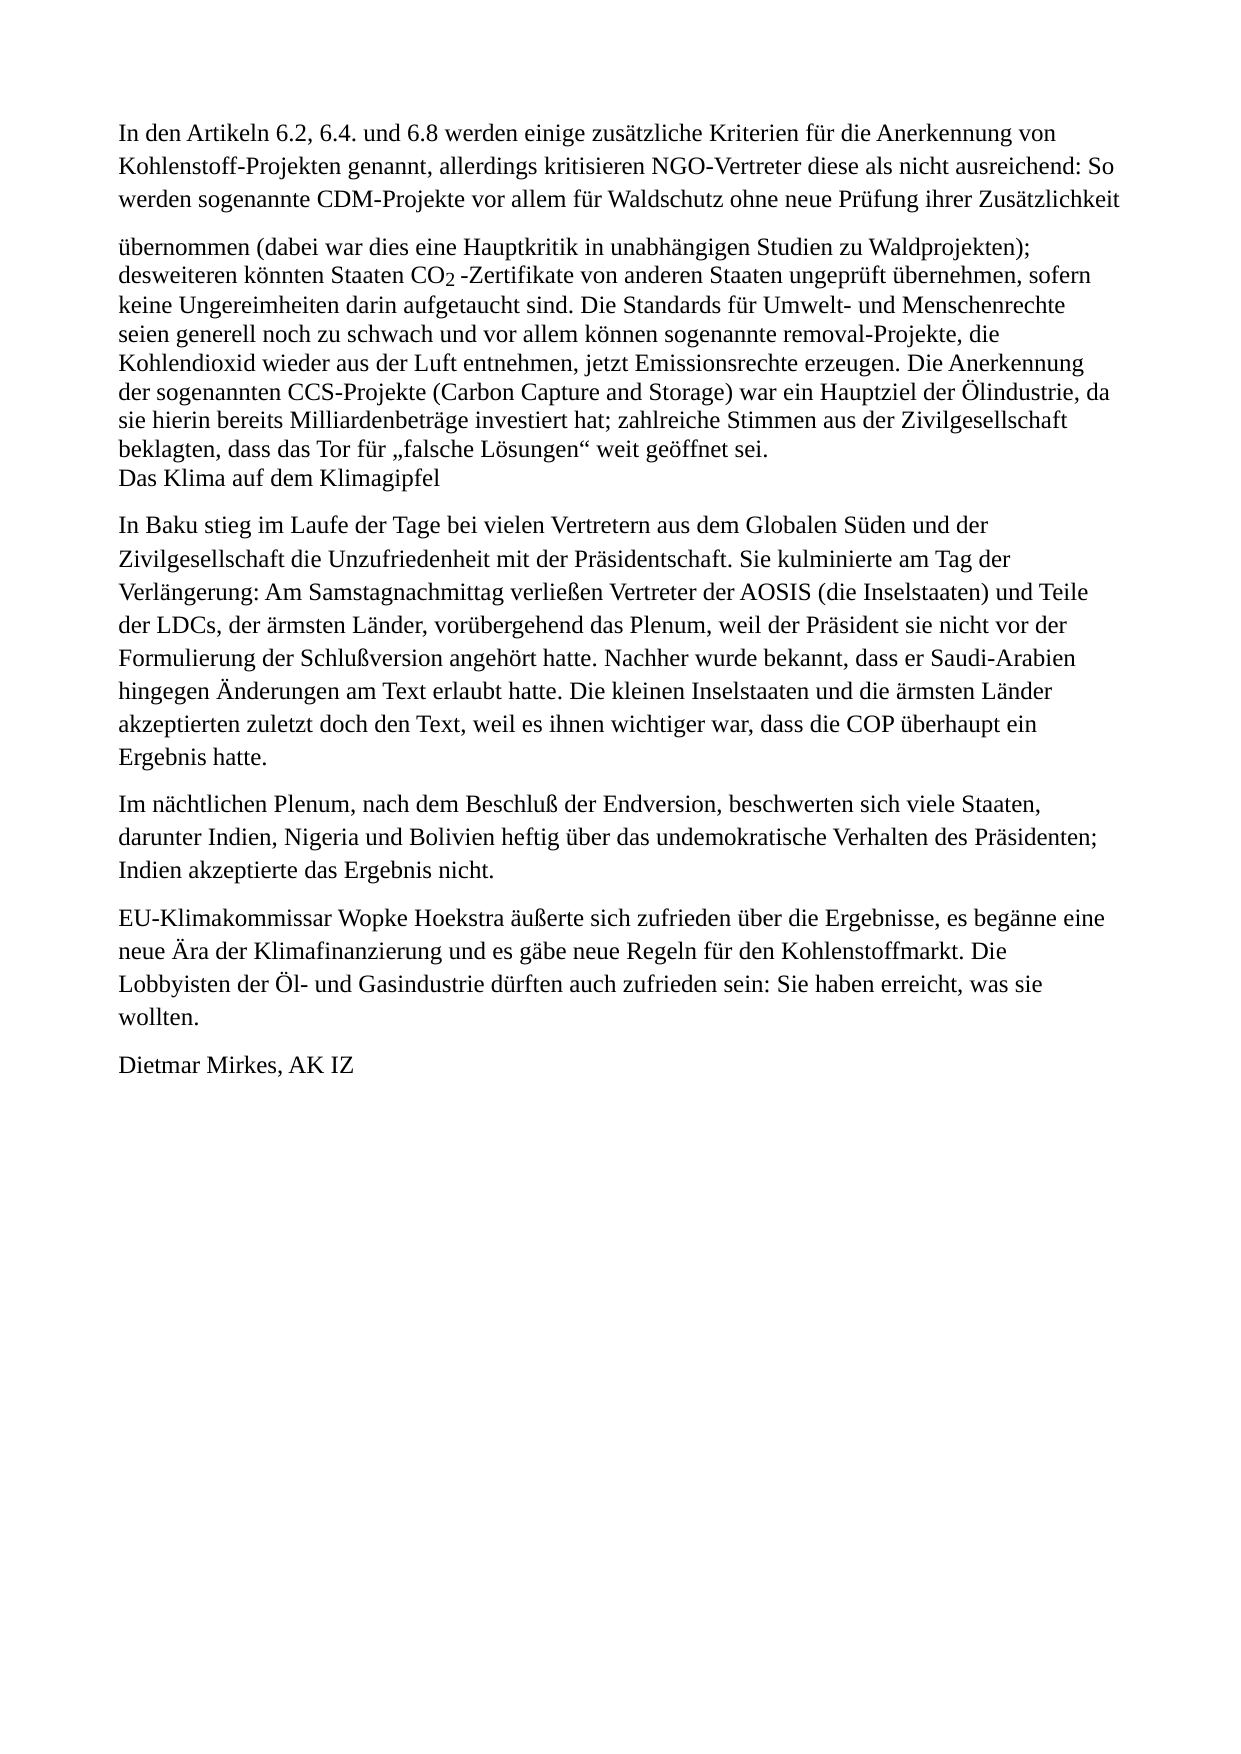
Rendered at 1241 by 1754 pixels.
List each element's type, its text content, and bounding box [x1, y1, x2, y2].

text EU-Klimakommissar Wopke Hoekstra äußerte sich zufrieden über die Ergebnisse, es begänne eine neue Ära der Klimafinanzierung und es gäbe neue Regeln für den Kohlenstoffmarkt. Die Lobbyisten der Öl- und Gasindustrie dürften auch zufrieden sein: Sie haben erreicht, was sie wollten. [118, 903, 1122, 1031]
text Dietmar Mirkes, AK IZ [118, 1050, 1122, 1078]
text Im nächtlichen Plenum, nach dem Beschluß der Endversion, beschwerten sich viele Staaten, darunter Indien, Nigeria und Bolivien heftig über das undemokratische Verhalten des Präsidenten; Indien akzeptierte das Ergebnis nicht. [118, 789, 1122, 884]
text Das Klima auf dem Klimagipfel [118, 463, 1122, 492]
text In den Artikeln 6.2, 6.4. und 6.8 werden einige zusätzliche Kriterien für die Anerkennung von Kohlenstoff-Projekten genannt, allerdings kritisieren NGO-Vertreter diese als nicht ausreichend: So werden sogenannte CDM-Projekte vor allem für Waldschutz ohne neue Prüfung ihrer Zusätzlichkeit [118, 118, 1122, 213]
text In Baku stieg im Laufe der Tage bei vielen Vertretern aus dem Globalen Süden und der Zivilgesellschaft die Unzufriedenheit mit der Präsidentschaft. Sie kulminierte am Tag der Verlängerung: Am Samstagnachmittag verließen Vertreter der AOSIS (die Inselstaaten) und Teile der LDCs, der ärmsten Länder, vorübergehend das Plenum, weil der Präsident sie nicht vor der Formulierung der Schlußversion angehört hatte. Nachher wurde bekannt, dass er Saudi-Arabien hingegen Änderungen am Text erlaubt hatte. Die kleinen Inselstaaten und die ärmsten Länder akzeptierten zuletzt doch den Text, weil es ihnen wichtiger war, dass die COP überhaupt ein Ergebnis hatte. [118, 511, 1122, 771]
text übernommen (dabei war dies eine Hauptkritik in unabhängigen Studien zu Waldprojekten); desweiteren könnten Staaten CO2 -Zertifikate von anderen Staaten ungeprüft übernehmen, sofern keine Ungereimheiten darin aufgetaucht sind. Die Standards für Umwelt- und Menschenrechte seien generell noch zu schwach und vor allem können sogenannte removal-Projekte, die Kohlendioxid wieder aus der Luft entnehmen, jetzt Emissionsrechte erzeugen. Die Anerkennung der sogenannten CCS-Projekte (Carbon Capture and Storage) war ein Hauptziel der Ölindustrie, da sie hierin bereits Milliardenbeträge investiert hat; zahlreiche Stimmen aus der Zivilgesellschaft beklagten, dass das Tor für „falsche Lösungen“ weit geöffnet sei. [118, 232, 1122, 463]
